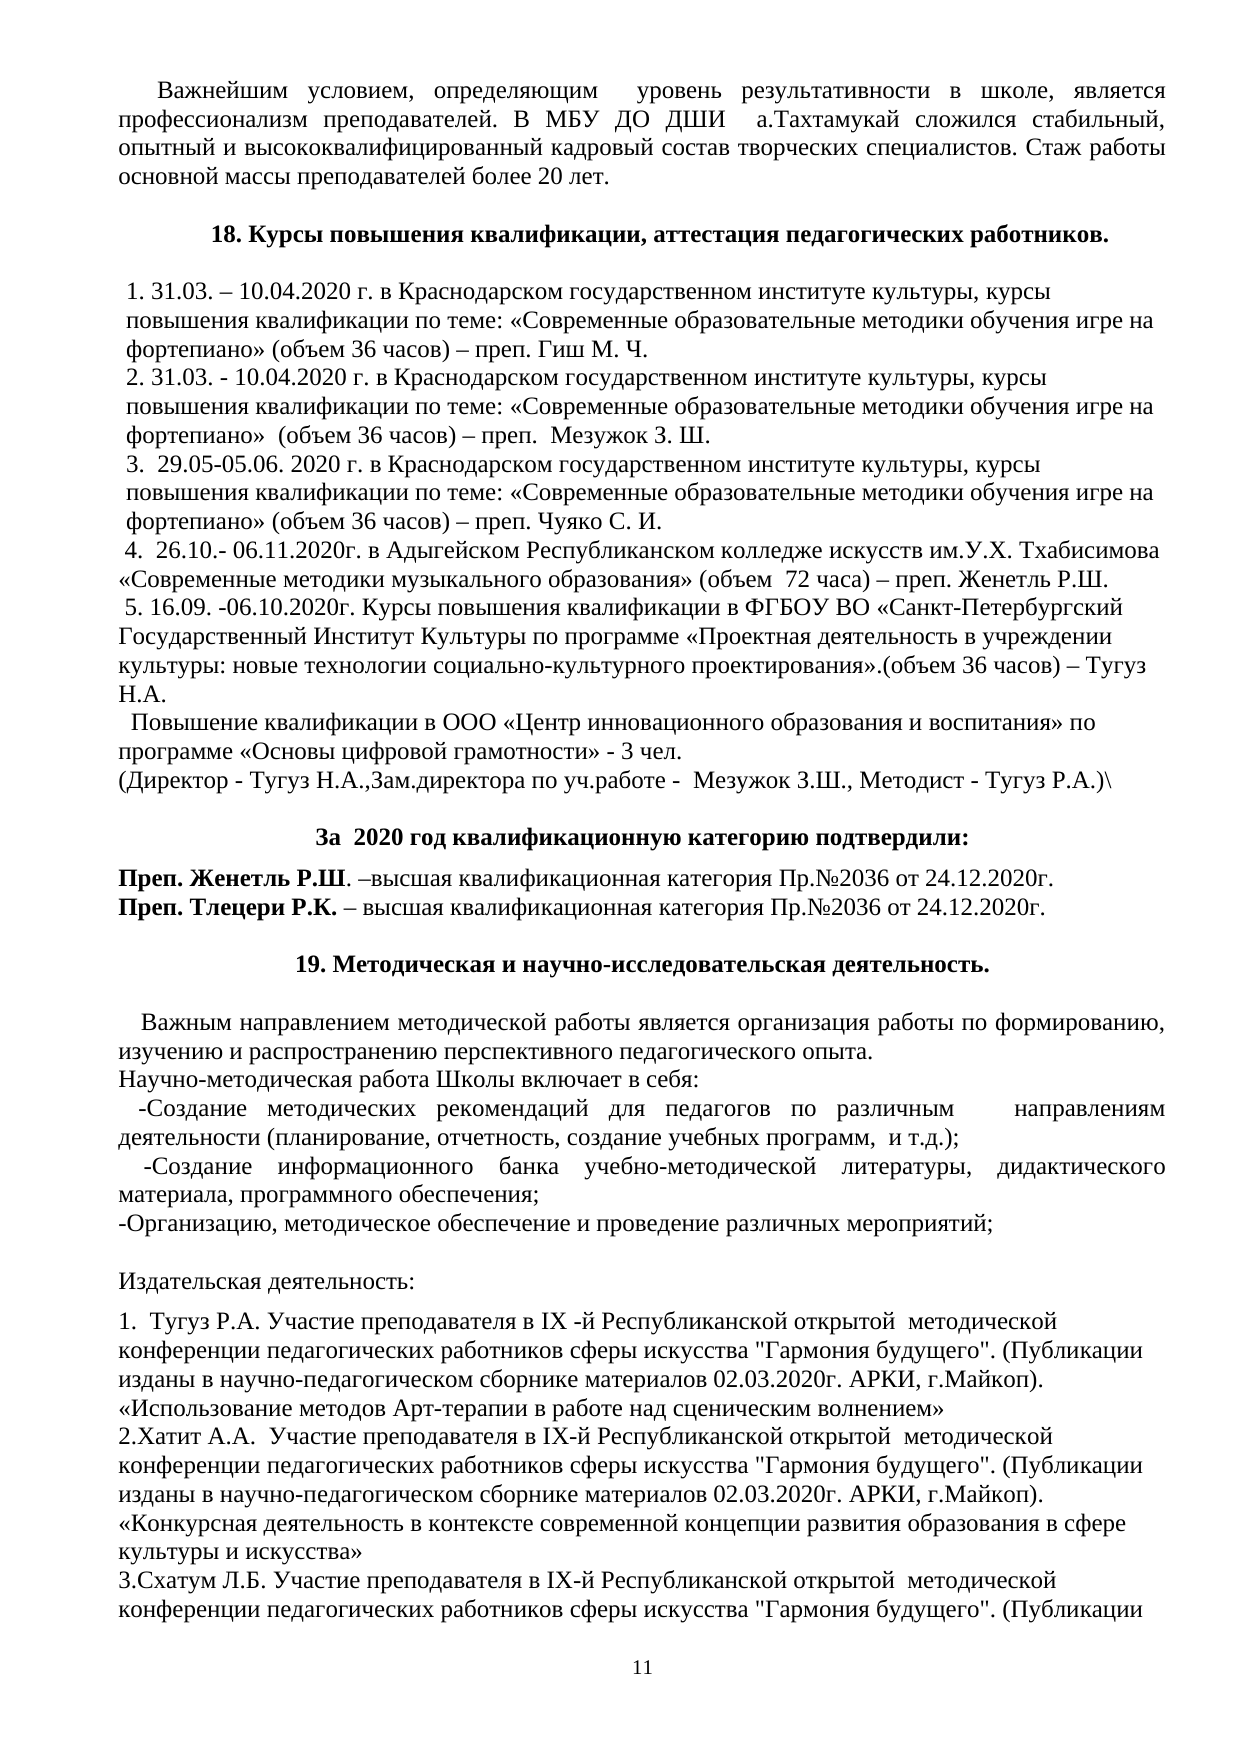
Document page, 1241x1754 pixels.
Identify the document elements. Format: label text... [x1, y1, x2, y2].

text Важным направлением методической работы является организация работы по формированию, изучению и распространению перспективного педагогического опыта. [118, 1007, 1167, 1064]
text -Создание информационного банка учебно-методической литературы, дидактического материала, программного обеспечения; [118, 1151, 1167, 1208]
text Преп. Тлецери Р.К. – высшая квалификационная категория Пр.№2036 от 24.12.2020г. [118, 892, 1167, 921]
text 2. 31.03. - 10.04.2020 г. в Краснодарском государственном институте культуры, курсы повышения квалификации по теме: «Современные образовательные методики обучения игре на фортепиано» (объем 36 часов) – преп. Мезужок З. Ш. [126, 362, 1167, 449]
text 1. Тугуз Р.А. Участие преподавателя в IX -й Республиканской открытой методической конференции педагогических работников сферы искусства "Гармония будущего". (Публикации изданы в научно-педагогическом сборнике материалов 02.03.2020г. АРКИ, г.Майкоп). «Использование методов Арт-терапии в работе над сценическим волнением» [118, 1306, 1167, 1421]
text (Директор - Тугуз Н.А.,Зам.директора по уч.работе - Мезужок З.Ш., Методист - Тугуз Р.А.)\ [118, 765, 1167, 794]
text Научно-методическая работа Школы включает в себя: [118, 1064, 1167, 1093]
text Преп. Женетль Р.Ш. –высшая квалификационная категория Пр.№2036 от 24.12.2020г. [118, 863, 1167, 892]
text Повышение квалификации в ООО «Центр инновационного образования и воспитания» по программе «Основы цифровой грамотности» - 3 чел. [118, 707, 1167, 765]
text 1. 31.03. – 10.04.2020 г. в Краснодарском государственном институте культуры, курсы повышения квалификации по теме: «Современные образовательные методики обучения игре на фортепиано» (объем 36 часов) – преп. Гиш М. Ч. [126, 276, 1167, 362]
text 3. 29.05-05.06. 2020 г. в Краснодарском государственном институте культуры, курсы повышения квалификации по теме: «Современные образовательные методики обучения игре на фортепиано» (объем 36 часов) – преп. Чуяко С. И. [126, 449, 1167, 535]
text Важнейшим условием, определяющим уровень результативности в школе, является профессионализм преподавателей. В МБУ ДО ДШИ а.Тахтамукай сложился стабильный, опытный и высококвалифицированный кадровый состав творческих специалистов. Стаж работы основной массы преподавателей более 20 лет. [118, 75, 1167, 190]
text За 2020 год квалификационную категорию подтвердили: [118, 822, 1167, 851]
text 4. 26.10.- 06.11.2020г. в Адыгейском Республиканском колледже искусств им.У.Х. Тхабисимова «Современные методики музыкального образования» (объем 72 часа) – преп. Женетль Р.Ш. [118, 535, 1167, 592]
text -Организацию, методическое обеспечение и проведение различных мероприятий; [99, 1208, 1167, 1237]
text 18. Курсы повышения квалификации, аттестация педагогических работников. [118, 219, 1202, 247]
text 3.Схатум Л.Б. Участие преподавателя в IX-й Республиканской открытой методической конференции педагогических работников сферы искусства "Гармония будущего". (Публикации [118, 1565, 1167, 1623]
text 19. Методическая и научно-исследовательская деятельность. [118, 949, 1167, 978]
text -Создание методических рекомендаций для педагогов по различным направлениям деятельности (планирование, отчетность, создание учебных программ, и т.д.); [118, 1093, 1167, 1151]
text Издательская деятельность: [118, 1266, 1167, 1294]
text 2.Хатит А.А. Участие преподавателя в IX-й Республиканской открытой методической конференции педагогических работников сферы искусства "Гармония будущего". (Публикации изданы в научно-педагогическом сборнике материалов 02.03.2020г. АРКИ, г.Майкоп). «Конкурсная деятельность в контексте современной концепции развития образования в сфере культуры и искусства» [118, 1421, 1167, 1565]
text 5. 16.09. -06.10.2020г. Курсы повышения квалификации в ФГБОУ ВО «Санкт-Петербургский Государственный Институт Культуры по программе «Проектная деятельность в учреждении культуры: новые технологии социально-культурного проектирования».(объем 36 часов) – Тугуз Н.А. [118, 592, 1167, 707]
